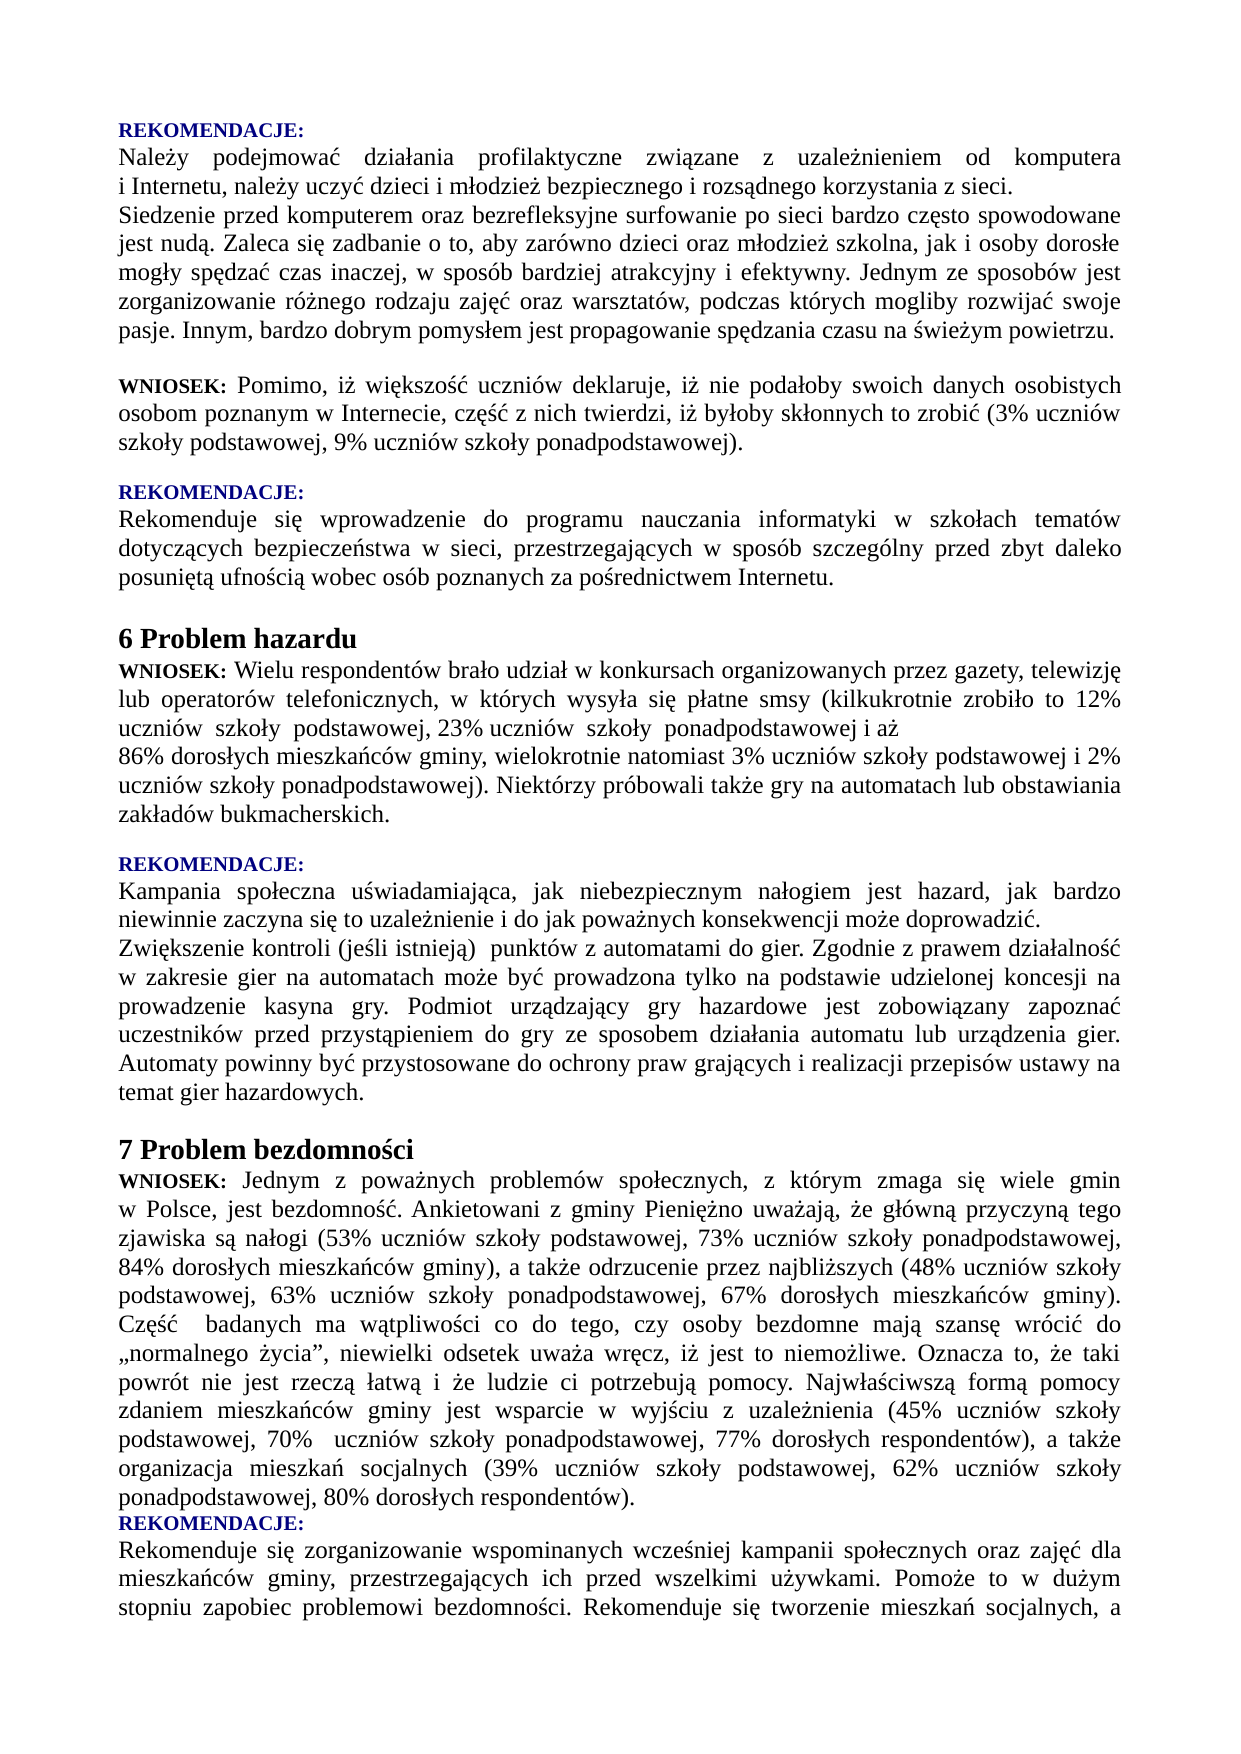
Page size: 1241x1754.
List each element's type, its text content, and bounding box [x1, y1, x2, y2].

text 6 Problem hazardu [118, 622, 1122, 655]
text WNIOSEK: Wielu respondentów brało udział w konkursach organizowanych przez gazety, telewizję lub operatorów telefonicznych, w których wysyła się płatne smsy (kilkukrotnie zrobiło to 12% uczniów szkoły podstawowej, 23% uczniów szkoły ponadpodstawowej i aż [118, 655, 1122, 741]
text Kampania społeczna uświadamiająca, jak niebezpiecznym nałogiem jest hazard, jak bardzo niewinnie zaczyna się to uzależnienie i do jak poważnych konsekwencji może doprowadzić. [118, 876, 1122, 933]
text WNIOSEK: Jednym z poważnych problemów społecznych, z którym zmaga się wiele gmin w Polsce, jest bezdomność. Ankietowani z gminy Pieniężno uważają, że główną przyczyną tego zjawiska są nałogi (53% uczniów szkoły podstawowej, 73% uczniów szkoły ponadpodstawowej, 84% dorosłych mieszkańców gminy), a także odrzucenie przez najbliższych (48% uczniów szkoły podstawowej, 63% uczniów szkoły ponadpodstawowej, 67% dorosłych mieszkańców gminy). Część badanych ma wątpliwości co do tego, czy osoby bezdomne mają szansę wrócić do „normalnego życia”, niewielki odsetek uważa wręcz, iż jest to niemożliwe. Oznacza to, że taki powrót nie jest rzeczą łatwą i że ludzie ci potrzebują pomocy. Najwłaściwszą formą pomocy zdaniem mieszkańców gminy jest wsparcie w wyjściu z uzależnienia (45% uczniów szkoły podstawowej, 70% uczniów szkoły ponadpodstawowej, 77% dorosłych respondentów), a także organizacja mieszkań socjalnych (39% uczniów szkoły podstawowej, 62% uczniów szkoły ponadpodstawowej, 80% dorosłych respondentów). [118, 1166, 1122, 1511]
text Rekomenduje się wprowadzenie do programu nauczania informatyki w szkołach tematów dotyczących bezpieczeństwa w sieci, przestrzegających w sposób szczególny przed zbyt daleko posuniętą ufnością wobec osób poznanych za pośrednictwem Internetu. [118, 504, 1122, 590]
text Siedzenie przed komputerem oraz bezrefleksyjne surfowanie po sieci bardzo często spowodowane jest nudą. Zaleca się zadbanie o to, aby zarówno dzieci oraz młodzież szkolna, jak i osoby dorosłe mogły spędzać czas inaczej, w sposób bardziej atrakcyjny i efektywny. Jednym ze sposobów jest zorganizowanie różnego rodzaju zajęć oraz warsztatów, podczas których mogliby rozwijać swoje pasje. Innym, bardzo dobrym pomysłem jest propagowanie spędzania czasu na świeżym powietrzu. [118, 200, 1122, 343]
text REKOMENDACJE: [118, 118, 1122, 142]
text Rekomenduje się zorganizowanie wspominanych wcześniej kampanii społecznych oraz zajęć dla mieszkańców gminy, przestrzegających ich przed wszelkimi używkami. Pomoże to w dużym stopniu zapobiec problemowi bezdomności. Rekomenduje się tworzenie mieszkań socjalnych, a [118, 1535, 1122, 1621]
text Zwiększenie kontroli (jeśli istnieją) punktów z automatami do gier. Zgodnie z prawem działalność w zakresie gier na automatach może być prowadzona tylko na podstawie udzielonej koncesji na prowadzenie kasyna gry. Podmiot urządzający gry hazardowe jest zobowiązany zapoznać uczestników przed przystąpieniem do gry ze sposobem działania automatu lub urządzenia gier. Automaty powinny być przystosowane do ochrony praw grających i realizacji przepisów ustawy na temat gier hazardowych. [118, 933, 1122, 1106]
text REKOMENDACJE: [118, 1511, 1122, 1535]
text 86% dorosłych mieszkańców gminy, wielokrotnie natomiast 3% uczniów szkoły podstawowej i 2% uczniów szkoły ponadpodstawowej). Niektórzy próbowali także gry na automatach lub obstawiania zakładów bukmacherskich. [118, 741, 1122, 828]
text Należy podejmować działania profilaktyczne związane z uzależnieniem od komputera i Internetu, należy uczyć dzieci i młodzież bezpiecznego i rozsądnego korzystania z sieci. [118, 142, 1122, 200]
text WNIOSEK: Pomimo, iż większość uczniów deklaruje, iż nie podałoby swoich danych osobistych osobom poznanym w Internecie, część z nich twierdzi, iż byłoby skłonnych to zrobić (3% uczniów szkoły podstawowej, 9% uczniów szkoły ponadpodstawowej). [118, 370, 1122, 456]
text REKOMENDACJE: [118, 852, 1122, 876]
text 7 Problem bezdomności [118, 1132, 1122, 1166]
text REKOMENDACJE: [118, 480, 1122, 504]
